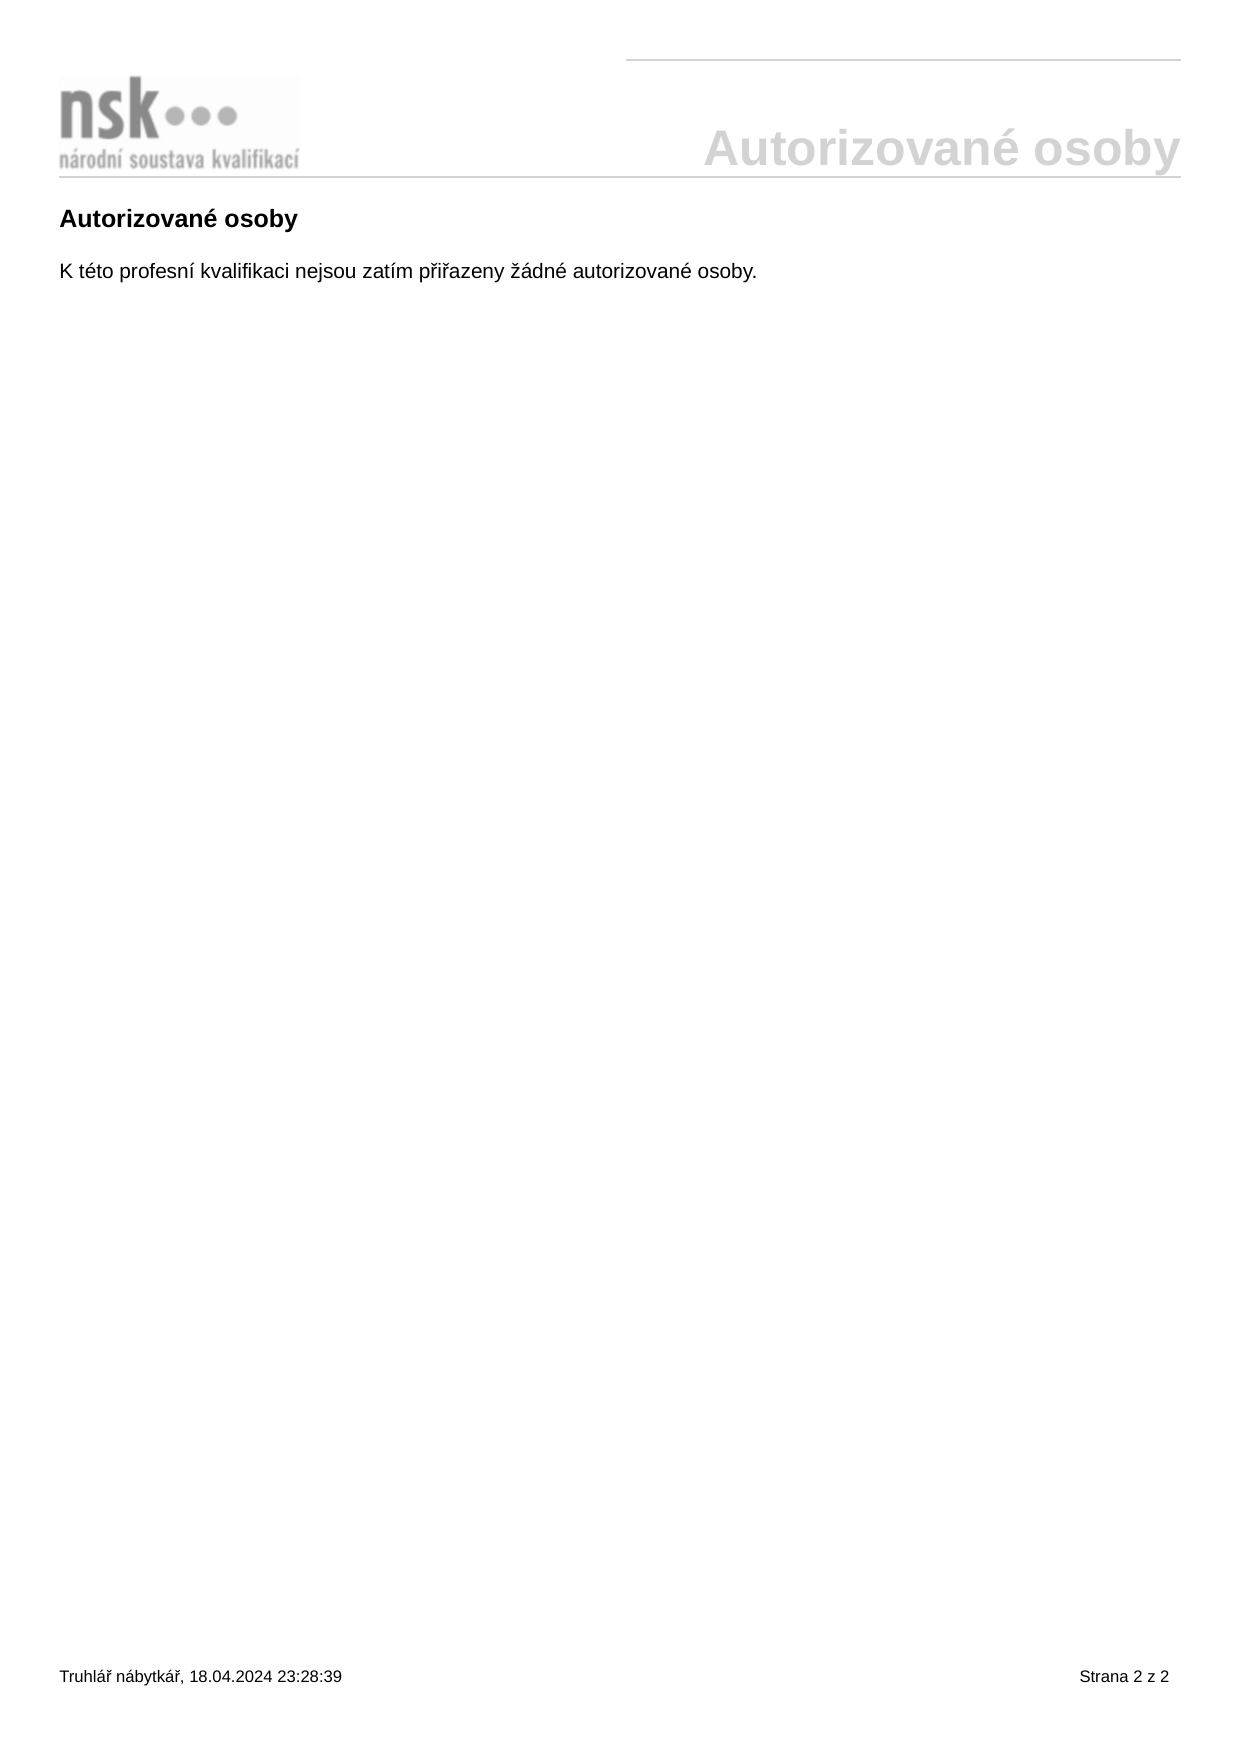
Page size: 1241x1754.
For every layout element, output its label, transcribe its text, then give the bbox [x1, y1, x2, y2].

table_cell [59, 236, 483, 259]
table_cell K této profesní kvalifikaci nejsou zatím přiřazeny žádné autorizované osoby. [59, 259, 1181, 283]
table_cell [626, 194, 862, 200]
table_cell [59, 178, 1181, 194]
table_cell [1169, 236, 1181, 259]
table_cell [621, 59, 626, 170]
table_cell [1169, 883, 1181, 1183]
table_cell [59, 171, 483, 176]
table_cell [484, 1421, 620, 1658]
table_cell [862, 283, 1169, 583]
table_cell Truhlář nábytkář, 18.04.2024 23:28:39 [59, 1658, 862, 1694]
table_cell [59, 194, 483, 200]
table_cell [59, 1421, 483, 1658]
table_cell [484, 283, 620, 583]
table_cell [484, 583, 620, 883]
table_cell [484, 236, 620, 259]
table_cell [862, 194, 1169, 200]
table_cell [620, 1421, 626, 1658]
table_cell [484, 194, 620, 200]
table_cell [626, 883, 862, 1183]
table_cell [620, 283, 626, 583]
table_cell [626, 1183, 862, 1421]
table_cell Autorizované osoby [626, 61, 1181, 176]
table_cell [626, 236, 862, 259]
table_cell Strana 2 z 2 [862, 1658, 1169, 1694]
table_cell [1169, 194, 1181, 200]
table_cell [59, 1183, 483, 1421]
table_cell [862, 1183, 1169, 1421]
table_cell [862, 583, 1169, 883]
table_cell [1169, 1183, 1181, 1421]
table_cell [862, 1421, 1169, 1658]
table_cell [1169, 283, 1181, 583]
picture [58, 59, 621, 171]
table_cell [1169, 1658, 1181, 1694]
table_cell [862, 236, 1169, 259]
table_cell [59, 583, 483, 883]
table_cell [59, 883, 483, 1183]
table_cell [59, 283, 483, 583]
table_cell [620, 883, 626, 1183]
table_cell [620, 1183, 626, 1421]
table_cell [1169, 583, 1181, 883]
table_cell [862, 883, 1169, 1183]
table_cell Autorizované osoby [59, 200, 1181, 236]
table_cell [626, 283, 862, 583]
table_cell [484, 171, 620, 176]
table_cell [620, 236, 626, 259]
table_cell [626, 1421, 862, 1658]
table_cell [1169, 1421, 1181, 1658]
table_cell [620, 583, 626, 883]
table_cell [626, 583, 862, 883]
table_cell [484, 883, 620, 1183]
table_cell [484, 1183, 620, 1421]
